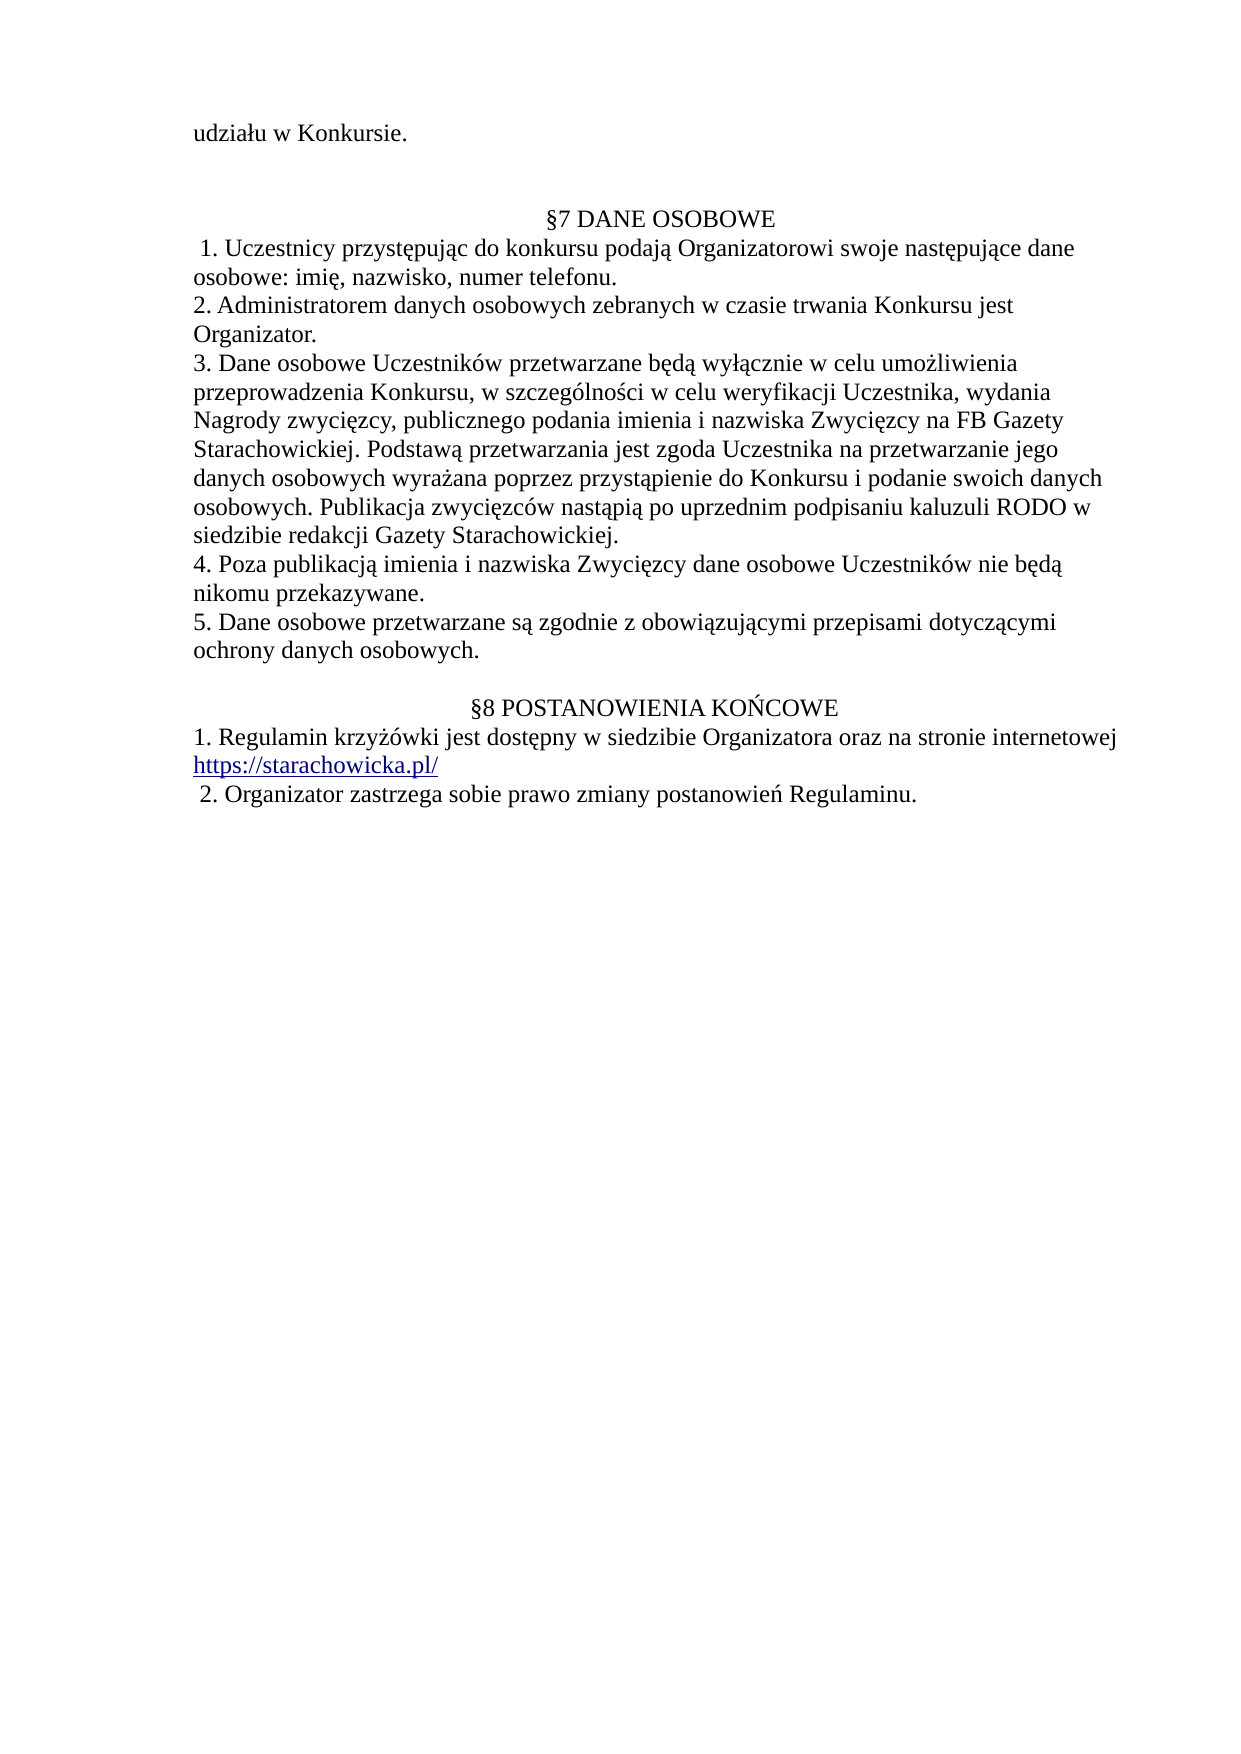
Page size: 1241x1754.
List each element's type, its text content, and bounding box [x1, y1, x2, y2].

list udziału w Konkursie. [156, 118, 1122, 147]
list 1. Uczestnicy przystępując do konkursu podają Organizatorowi swoje następujące dane osobowe: imię, nazwisko, numer telefonu. [156, 233, 1122, 291]
list 1. Regulamin krzyżówki jest dostępny w siedzibie Organizatora oraz na stronie internetowej https://starachowicka.pl/ [156, 722, 1122, 779]
list 5. Dane osobowe przetwarzane są zgodnie z obowiązującymi przepisami dotyczącymi ochrony danych osobowych. [156, 607, 1122, 664]
list §8 POSTANOWIENIA KOŃCOWE [156, 693, 1122, 722]
list §7 DANE OSOBOWE [156, 204, 1122, 233]
list 2. Administratorem danych osobowych zebranych w czasie trwania Konkursu jest Organizator. [156, 291, 1122, 348]
list 3. Dane osobowe Uczestników przetwarzane będą wyłącznie w celu umożliwienia przeprowadzenia Konkursu, w szczególności w celu weryfikacji Uczestnika, wydania Nagrody zwycięzcy, publicznego podania imienia i nazwiska Zwycięzcy na FB Gazety Starachowickiej. Podstawą przetwarzania jest zgoda Uczestnika na przetwarzanie jego danych osobowych wyrażana poprzez przystąpienie do Konkursu i podanie swoich danych osobowych. Publikacja zwycięzców nastąpią po uprzednim podpisaniu kaluzuli RODO w siedzibie redakcji Gazety Starachowickiej. [156, 348, 1122, 549]
list 4. Poza publikacją imienia i nazwiska Zwycięzcy dane osobowe Uczestników nie będą nikomu przekazywane. [156, 549, 1122, 607]
list 2. Organizator zastrzega sobie prawo zmiany postanowień Regulaminu. [156, 779, 1122, 808]
